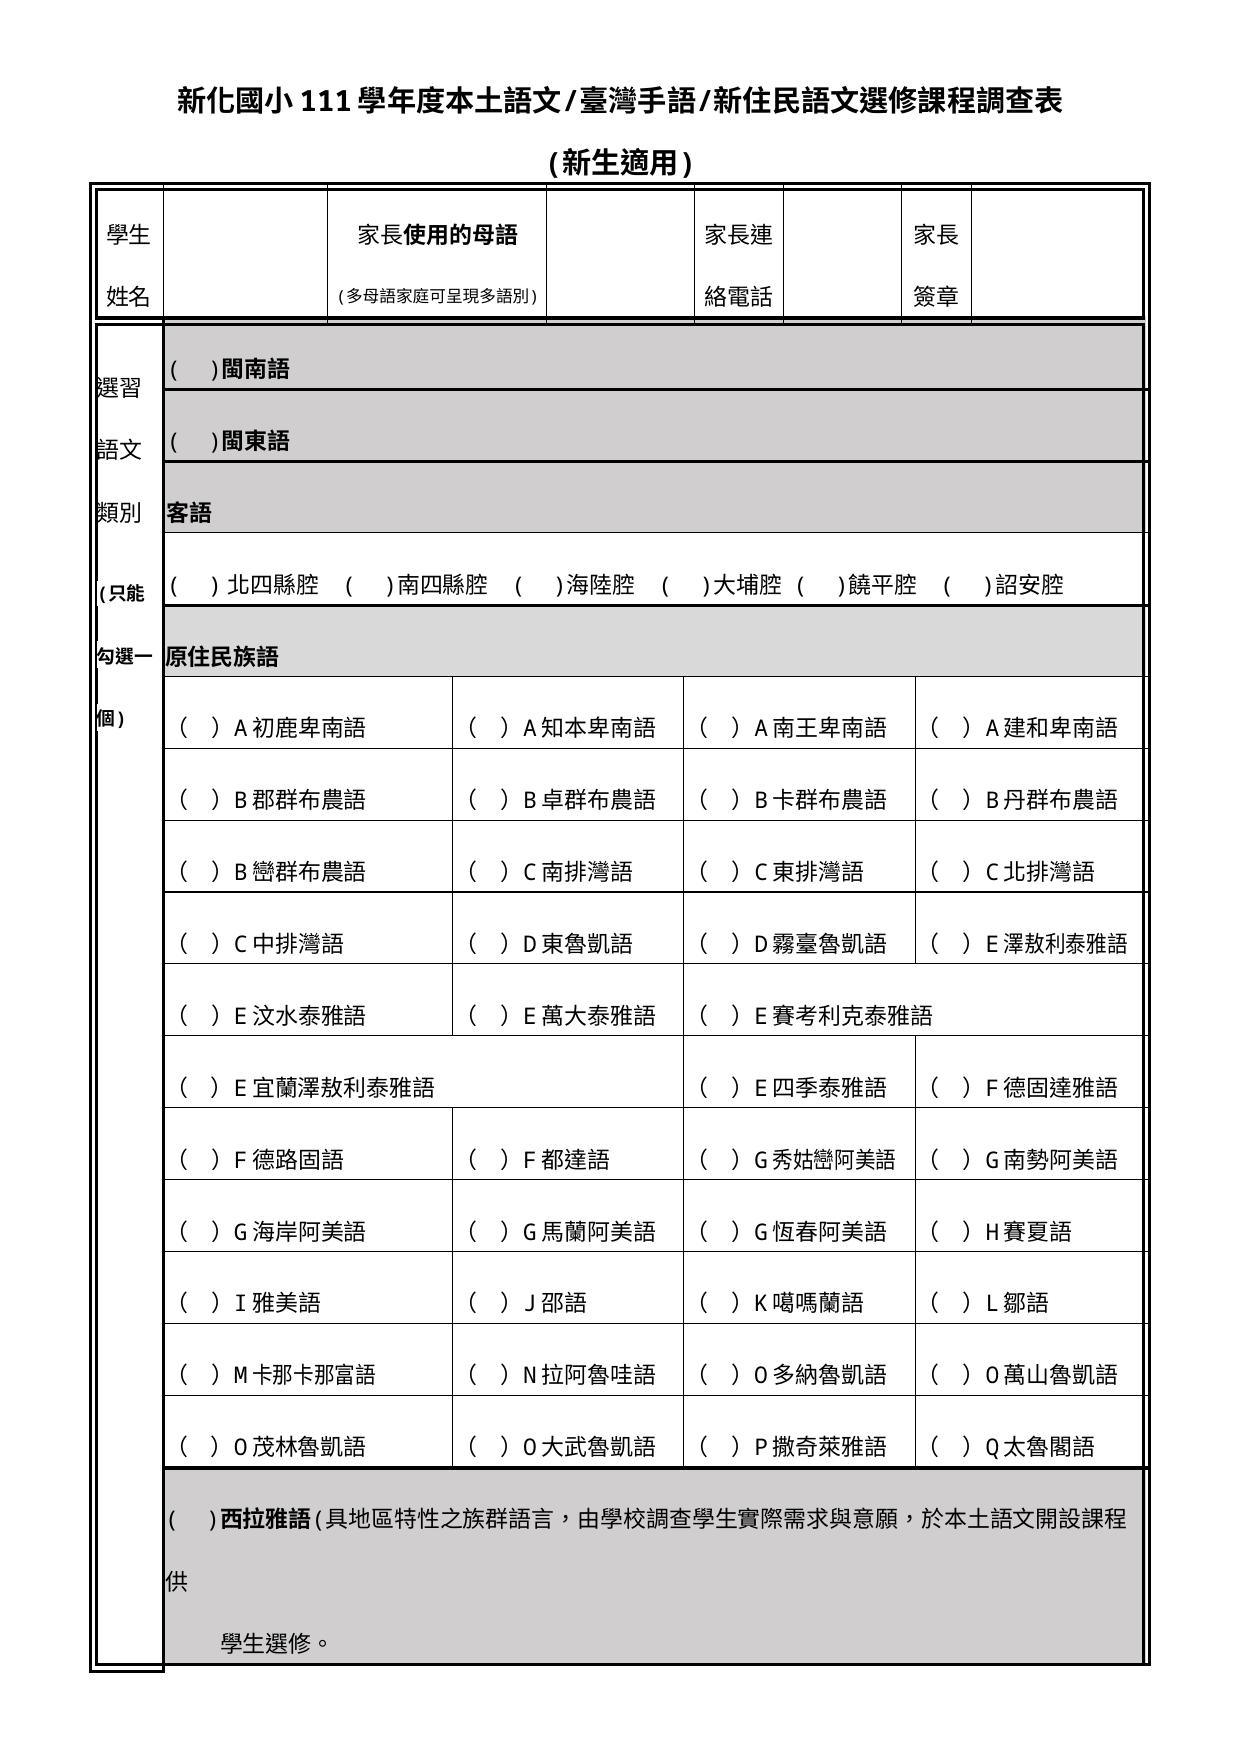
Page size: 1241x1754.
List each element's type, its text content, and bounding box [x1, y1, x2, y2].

table_header 家長使用的母語 (多母語家庭可呈現多語別) [328, 191, 546, 316]
table_cell （ ）O大武魯凱語 [453, 1396, 683, 1466]
table_cell （ ）C東排灣語 [684, 821, 915, 891]
table_cell ( ) 北四縣腔 ( )南四縣腔 ( )海陸腔 ( )大埔腔 ( )饒平腔 ( )詔安腔 [165, 533, 1142, 604]
table_cell （ ）E四季泰雅語 [684, 1036, 915, 1107]
table_header [164, 191, 327, 316]
table_header [972, 191, 1142, 316]
table_cell [972, 316, 1146, 388]
table_cell （ ）B卡群布農語 [684, 749, 915, 819]
table_cell （ ）C中排灣語 [165, 893, 452, 963]
table_cell （ ）O萬山魯凱語 [916, 1324, 1142, 1394]
table_cell （ ）Q太魯閣語 [916, 1396, 1142, 1466]
table_cell ( )閩東語 [165, 391, 1142, 460]
table_cell （ ）E萬大泰雅語 [453, 964, 683, 1035]
table_cell （ ）P撒奇萊雅語 [684, 1396, 915, 1466]
table_cell 客語 [165, 463, 1142, 532]
table_cell （ ）E賽考利克泰雅語 [684, 964, 1142, 1035]
table_cell （ ）L鄒語 [916, 1252, 1142, 1323]
table_cell （ ）G馬蘭阿美語 [453, 1180, 683, 1251]
table_cell （ ）A南王卑南語 [684, 677, 915, 748]
table_cell （ ）K噶嗎蘭語 [684, 1252, 915, 1323]
table_cell （ ）C南排灣語 [453, 821, 683, 891]
table_header 家長連絡電話 [695, 191, 783, 316]
table_cell （ ）F德固達雅語 [916, 1036, 1142, 1107]
table_cell （ ）N拉阿魯哇語 [453, 1324, 683, 1394]
table_cell （ ）J邵語 [453, 1252, 683, 1323]
table_cell （ ）D東魯凱語 [453, 893, 683, 963]
table_cell （ ）G南勢阿美語 [916, 1108, 1142, 1179]
table_cell （ ）G秀姑巒阿美語 [684, 1108, 915, 1179]
table_cell （ ）B卓群布農語 [453, 749, 683, 819]
table_cell （ ）E汶水泰雅語 [165, 964, 452, 1035]
table_cell （ ）C北排灣語 [916, 821, 1142, 891]
table_cell 選習語文類別 (只能勾選一個) [94, 316, 162, 1663]
table_cell 原住民族語 [165, 607, 1142, 676]
table_cell （ ）B丹群布農語 [916, 749, 1142, 819]
table_cell （ ）G恆春阿美語 [684, 1180, 915, 1251]
text 新化國小111學年度本土語文/臺灣手語/新住民語文選修課程調查表 [75, 57, 1165, 119]
table_cell （ ）E澤敖利泰雅語 [916, 893, 1142, 963]
table_cell ( )閩南語 [165, 326, 1142, 388]
table_header 家長簽章 [902, 191, 971, 316]
table_header [547, 191, 694, 316]
table_cell （ ）O多納魯凱語 [684, 1324, 915, 1394]
table_cell （ ）E宜蘭澤敖利泰雅語 [165, 1036, 683, 1107]
table_cell （ ）M卡那卡那富語 [165, 1324, 452, 1394]
table_header 學生姓名 [94, 185, 163, 316]
table_cell （ ）O茂林魯凱語 [165, 1396, 452, 1466]
table_cell （ ）A建和卑南語 [916, 677, 1142, 748]
table_cell （ ）A初鹿卑南語 [165, 677, 452, 748]
table_cell （ ）F都達語 [453, 1108, 683, 1179]
table_cell （ ）A知本卑南語 [453, 677, 683, 748]
table_cell （ ）D霧臺魯凱語 [684, 893, 915, 963]
table_cell （ ）B郡群布農語 [165, 749, 452, 819]
table_cell ( )西拉雅語(具地區特性之族群語言，由學校調查學生實際需求與意願，於本土語文開設課程供 學生選修。 [165, 1470, 1142, 1663]
table_cell （ ）H賽夏語 [916, 1180, 1142, 1251]
table_cell （ ）F德路固語 [165, 1108, 452, 1179]
text (新生適用) [75, 119, 1165, 182]
table_header [972, 185, 1146, 316]
table_cell （ ）B巒群布農語 [165, 821, 452, 891]
table_cell （ ）I雅美語 [165, 1252, 452, 1323]
table_cell （ ）G海岸阿美語 [165, 1180, 452, 1251]
table_header [784, 191, 901, 316]
